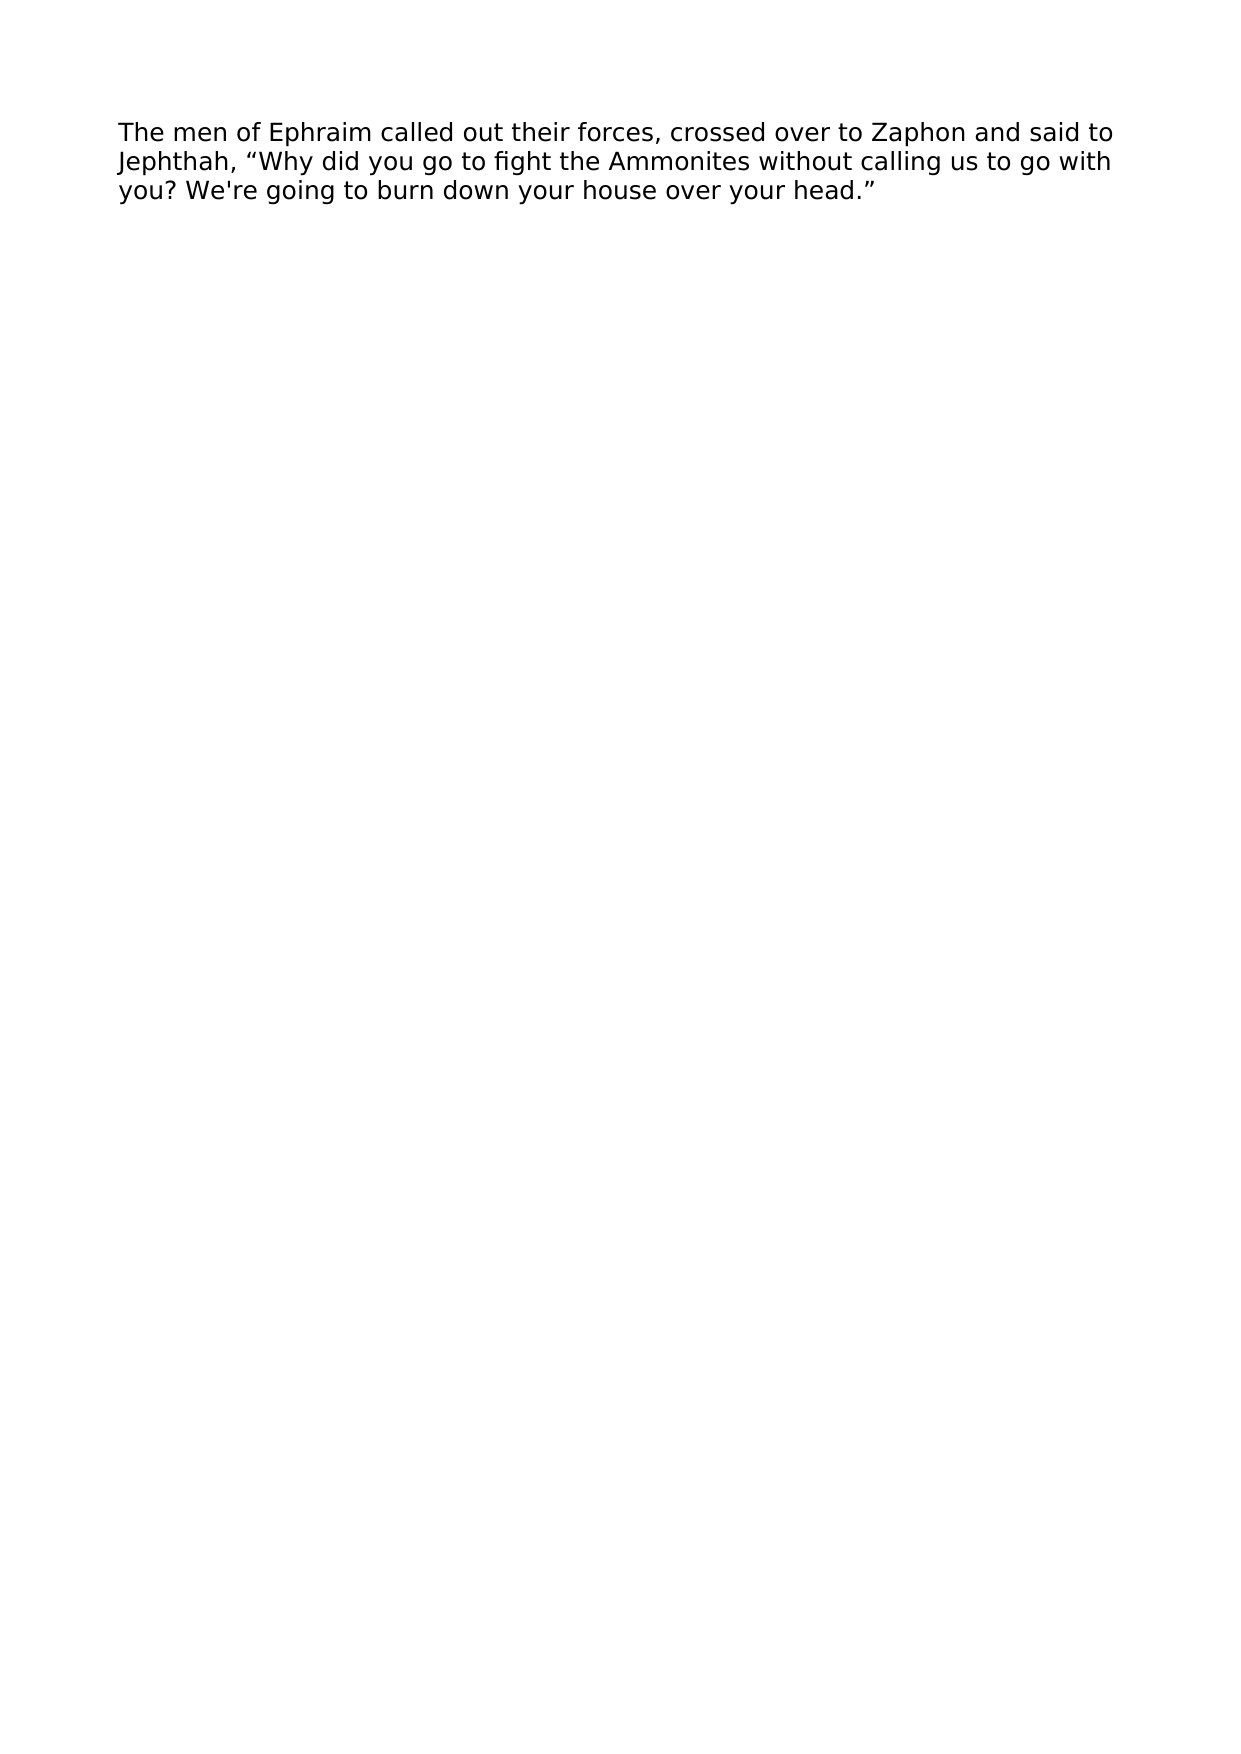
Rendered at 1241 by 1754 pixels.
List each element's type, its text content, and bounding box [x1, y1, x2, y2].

text The men of Ephraim called out their forces, crossed over to Zaphon and said to Jephthah, “Why did you go to fight the Ammonites without calling us to go with you? We're going to burn down your house over your head.” [118, 118, 1122, 206]
